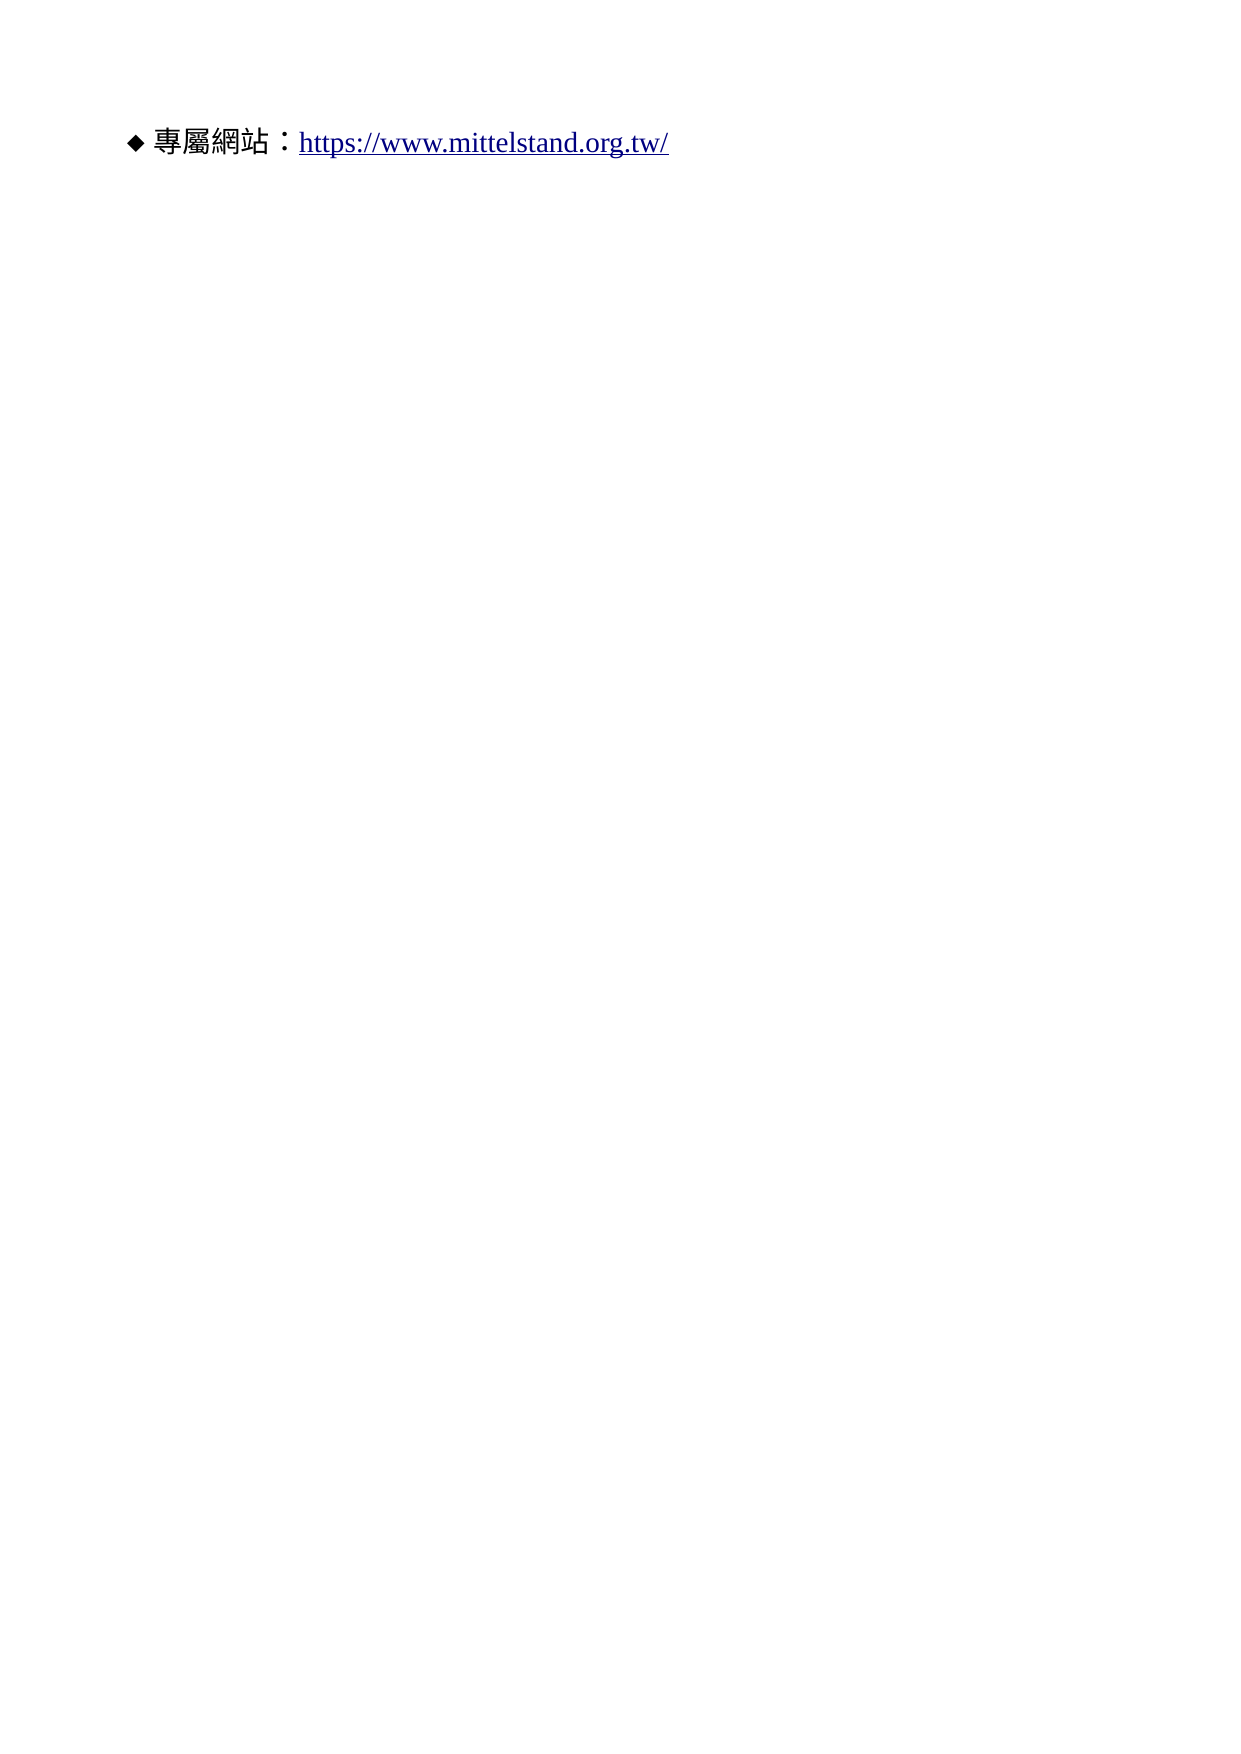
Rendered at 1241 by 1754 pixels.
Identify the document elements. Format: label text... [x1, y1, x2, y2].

text ◆專屬網站：https://www.mittelstand.org.tw/ [118, 118, 1109, 161]
